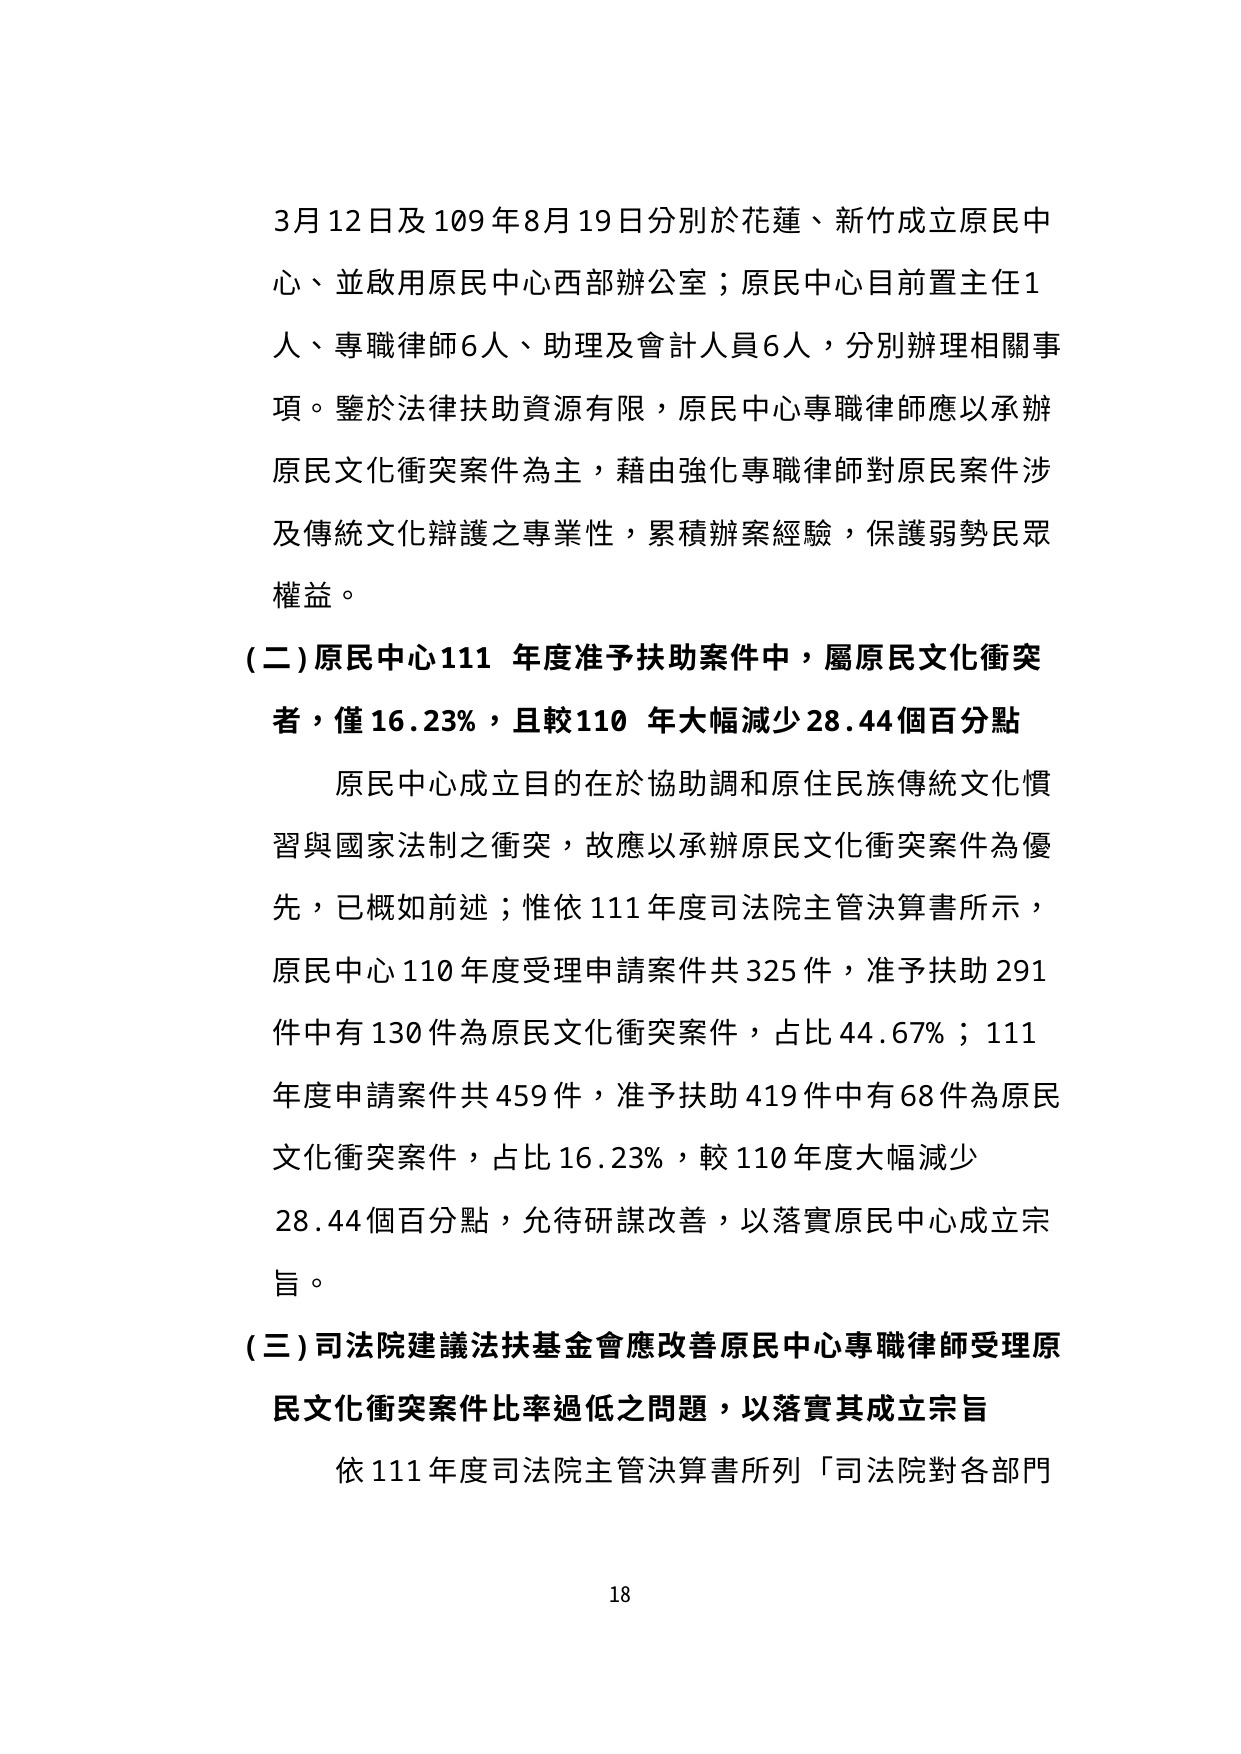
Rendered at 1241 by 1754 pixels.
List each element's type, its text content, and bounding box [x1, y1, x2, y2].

text (三)司法院建議法扶基金會應改善原民中心專職律師受理原民文化衝突案件比率過低之問題，以落實其成立宗旨 [236, 1302, 1063, 1427]
text 依111年度司法院主管決算書所列「司法院對各部門捐助財團法人之效益評估表」，司法院111年度針對法扶基金會重要業務辦理情形之效益評估項目包括：法規訂定或修訂情形、專職律師辦理案件成效、原民中心業務運作情形、案件辦理情形、募款效能及效益評估分析說明等，其中有關原民中心業務運作情形之效益評估結果，略以：「…。原民中心111 年准予扶助案件中，屬原民文化衝突者，僅16.23%，較110 年減少28.44%，可能係因原民中心與同地區分會之業務、功能有部分重疊之情形，本院將持續促請基金會督促原民中心專職律師應優先以累積辦理實際案件經驗為主，改善原民中心專職律師受理原民文化衝突案件比率過低之問題，藉以強化專職律師對原民案件涉及傳統文化抗辯之專業性，將原民中心專職律師服務效能最大化，落實原民中心成立宗旨。」基此，司法院未來宜持續督促法扶基金會落實原民中心之設置目的，俾保護弱勢民眾權益。 [266, 1427, 1063, 1490]
text 原民中心成立目的在於協助調和原住民族傳統文化慣習與國家法制之衝突，故應以承辦原民文化衝突案件為優先，已概如前述；惟依111年度司法院主管決算書所示，原民中心110年度受理申請案件共325件，准予扶助291件中有130件為原民文化衝突案件，占比44.67%；111年度申請案件共459件，准予扶助419件中有68件為原民文化衝突案件，占比16.23%，較110年度大幅減少28.44個百分點，允待研謀改善，以落實原民中心成立宗旨。 [266, 740, 1063, 1302]
text 3月12日及109年8月19日分別於花蓮、新竹成立原民中心、並啟用原民中心西部辦公室；原民中心目前置主任1人、專職律師6人、助理及會計人員6人，分別辦理相關事項。鑒於法律扶助資源有限，原民中心專職律師應以承辦原民文化衝突案件為主，藉由強化專職律師對原民案件涉及傳統文化辯護之專業性，累積辦案經驗，保護弱勢民眾權益。 [266, 177, 1063, 615]
text (二)原民中心111 年度准予扶助案件中，屬原民文化衝突者，僅16.23%，且較110 年大幅減少28.44個百分點 [236, 615, 1063, 740]
